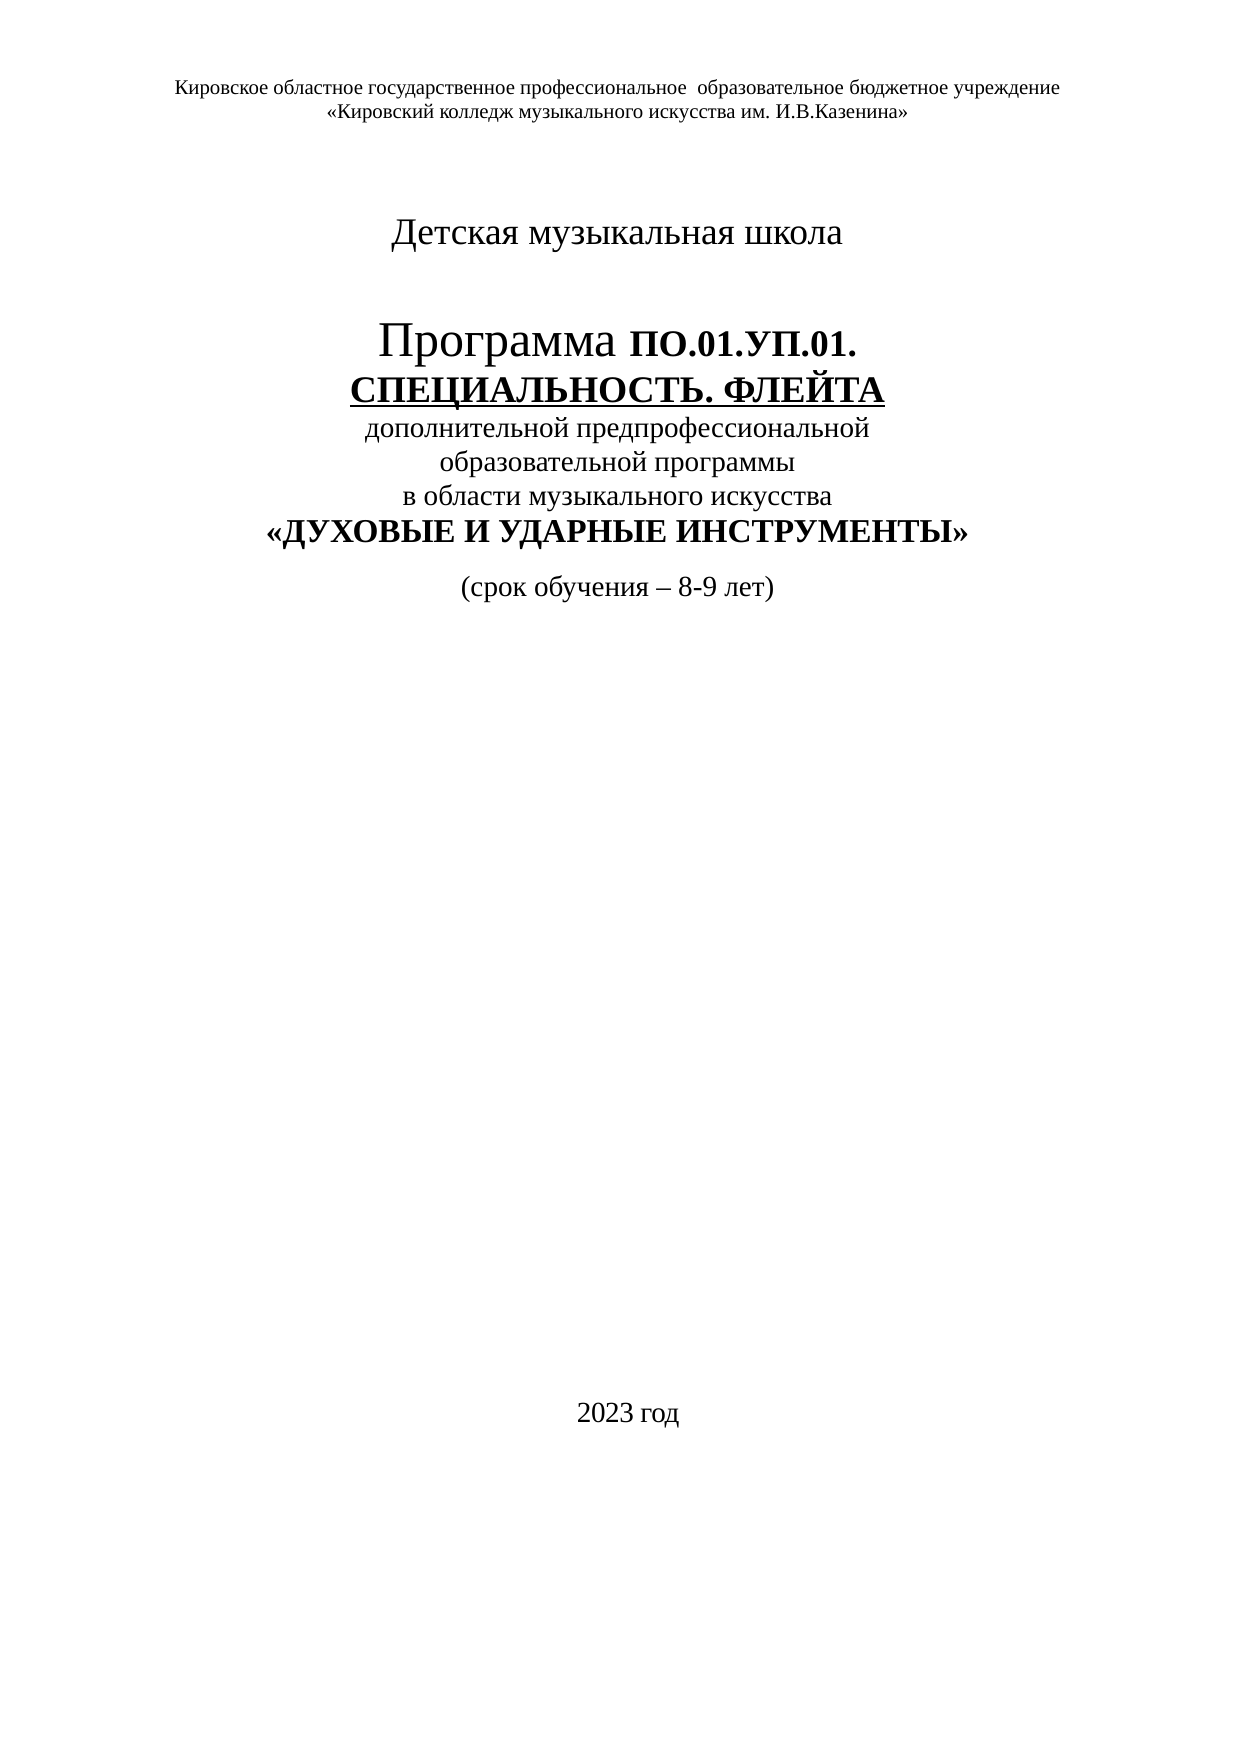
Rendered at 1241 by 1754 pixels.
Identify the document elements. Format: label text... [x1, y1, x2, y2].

text (срок обучения – 8-9 лет) [118, 569, 1117, 602]
text 2023 год [118, 1395, 1138, 1429]
text Программа ПО.01.УП.01. [118, 310, 1117, 367]
text СПЕЦИАЛЬНОСТЬ. ФЛЕЙТА [118, 367, 1117, 411]
text Детская музыкальная школа [118, 209, 1117, 252]
text в области музыкального искусства [118, 478, 1117, 511]
text Кировское областное государственное профессиональное образовательное бюджетное учреждение «Кировский колледж музыкального искусства им. И.В.Казенина» [118, 75, 1117, 123]
text «ДУХОВЫЕ И УДАРНЫЕ ИНСТРУМЕНТЫ» [118, 511, 1117, 549]
text дополнительной предпрофессиональной [118, 411, 1117, 444]
text образовательной программы [118, 444, 1117, 478]
